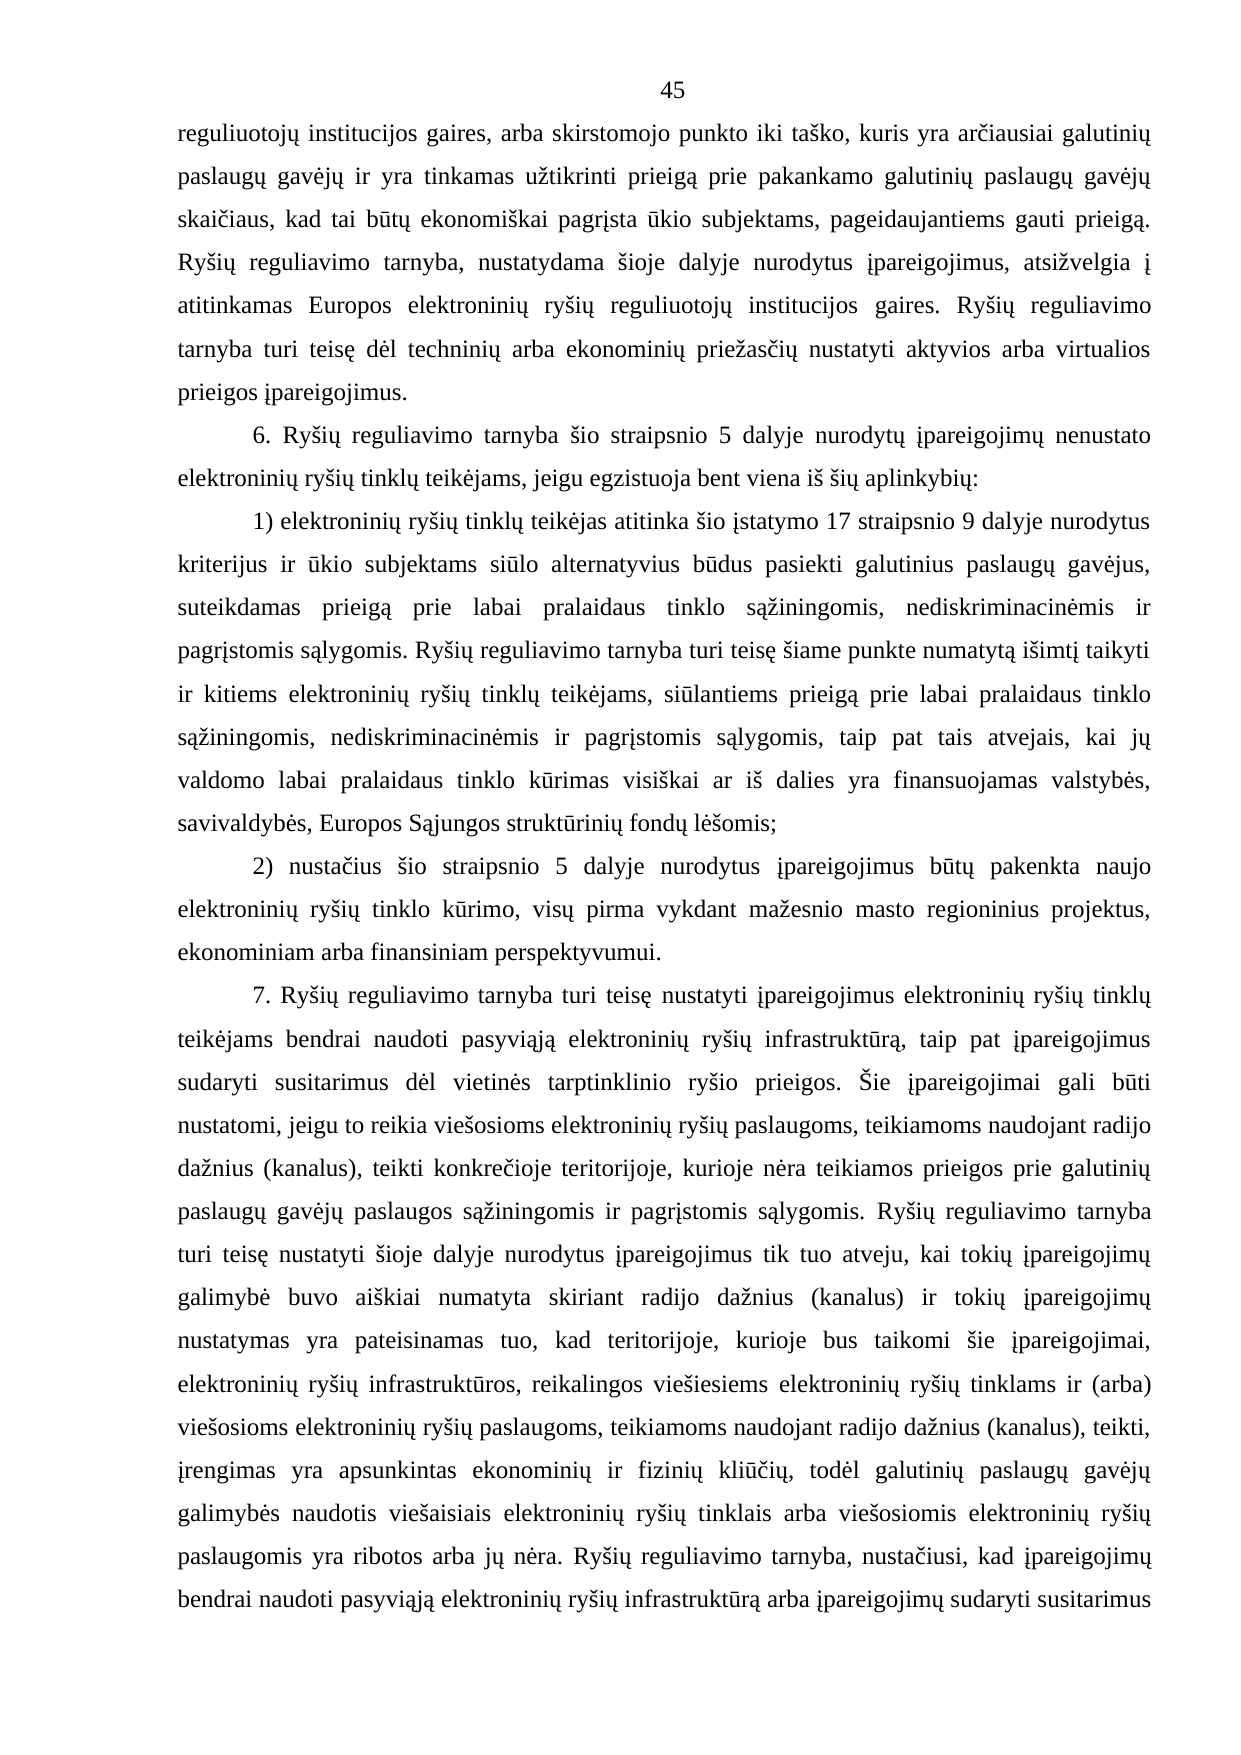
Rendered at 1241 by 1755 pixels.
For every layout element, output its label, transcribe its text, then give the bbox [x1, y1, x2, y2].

text 1) elektroninių ryšių tinklų teikėjas atitinka šio įstatymo 17 straipsnio 9 dalyje nurodytus kriterijus ir ūkio subjektams siūlo alternatyvius būdus pasiekti galutinius paslaugų gavėjus, suteikdamas prieigą prie labai pralaidaus tinklo sąžiningomis, nediskriminacinėmis ir pagrįstomis sąlygomis. Ryšių reguliavimo tarnyba turi teisę šiame punkte numatytą išimtį taikyti ir kitiems elektroninių ryšių tinklų teikėjams, siūlantiems prieigą prie labai pralaidaus tinklo sąžiningomis, nediskriminacinėmis ir pagrįstomis sąlygomis, taip pat tais atvejais, kai jų valdomo labai pralaidaus tinklo kūrimas visiškai ar iš dalies yra finansuojamas valstybės, savivaldybės, Europos Sąjungos struktūrinių fondų lėšomis; [177, 506, 1152, 837]
text 2) nustačius šio straipsnio 5 dalyje nurodytus įpareigojimus būtų pakenkta naujo elektroninių ryšių tinklo kūrimo, visų pirma vykdant mažesnio masto regioninius projektus, ekonominiam arba finansiniam perspektyvumui. [177, 851, 1152, 966]
text reguliuotojų institucijos gaires, arba skirstomojo punkto iki taško, kuris yra arčiausiai galutinių paslaugų gavėjų ir yra tinkamas užtikrinti prieigą prie pakankamo galutinių paslaugų gavėjų skaičiaus, kad tai būtų ekonomiškai pagrįsta ūkio subjektams, pageidaujantiems gauti prieigą. Ryšių reguliavimo tarnyba, nustatydama šioje dalyje nurodytus įpareigojimus, atsižvelgia į atitinkamas Europos elektroninių ryšių reguliuotojų institucijos gaires. Ryšių reguliavimo tarnyba turi teisę dėl techninių arba ekonominių priežasčių nustatyti aktyvios arba virtualios prieigos įpareigojimus. [177, 118, 1152, 406]
text 6. Ryšių reguliavimo tarnyba šio straipsnio 5 dalyje nurodytų įpareigojimų nenustato elektroninių ryšių tinklų teikėjams, jeigu egzistuoja bent viena iš šių aplinkybių: [177, 420, 1152, 492]
text 7. Ryšių reguliavimo tarnyba turi teisę nustatyti įpareigojimus elektroninių ryšių tinklų teikėjams bendrai naudoti pasyviąją elektroninių ryšių infrastruktūrą, taip pat įpareigojimus sudaryti susitarimus dėl vietinės tarptinklinio ryšio prieigos. Šie įpareigojimai gali būti nustatomi, jeigu to reikia viešosioms elektroninių ryšių paslaugoms, teikiamoms naudojant radijo dažnius (kanalus), teikti konkrečioje teritorijoje, kurioje nėra teikiamos prieigos prie galutinių paslaugų gavėjų paslaugos sąžiningomis ir pagrįstomis sąlygomis. Ryšių reguliavimo tarnyba turi teisę nustatyti šioje dalyje nurodytus įpareigojimus tik tuo atveju, kai tokių įpareigojimų galimybė buvo aiškiai numatyta skiriant radijo dažnius (kanalus) ir tokių įpareigojimų nustatymas yra pateisinamas tuo, kad teritorijoje, kurioje bus taikomi šie įpareigojimai, elektroninių ryšių infrastruktūros, reikalingos viešiesiems elektroninių ryšių tinklams ir (arba) viešosioms elektroninių ryšių paslaugoms, teikiamoms naudojant radijo dažnius (kanalus), teikti, įrengimas yra apsunkintas ekonominių ir fizinių kliūčių, todėl galutinių paslaugų gavėjų galimybės naudotis viešaisiais elektroninių ryšių tinklais arba viešosiomis elektroninių ryšių paslaugomis yra ribotos arba jų nėra. Ryšių reguliavimo tarnyba, nustačiusi, kad įpareigojimų bendrai naudoti pasyviąją elektroninių ryšių infrastruktūrą arba įpareigojimų sudaryti susitarimus [177, 981, 1152, 1613]
